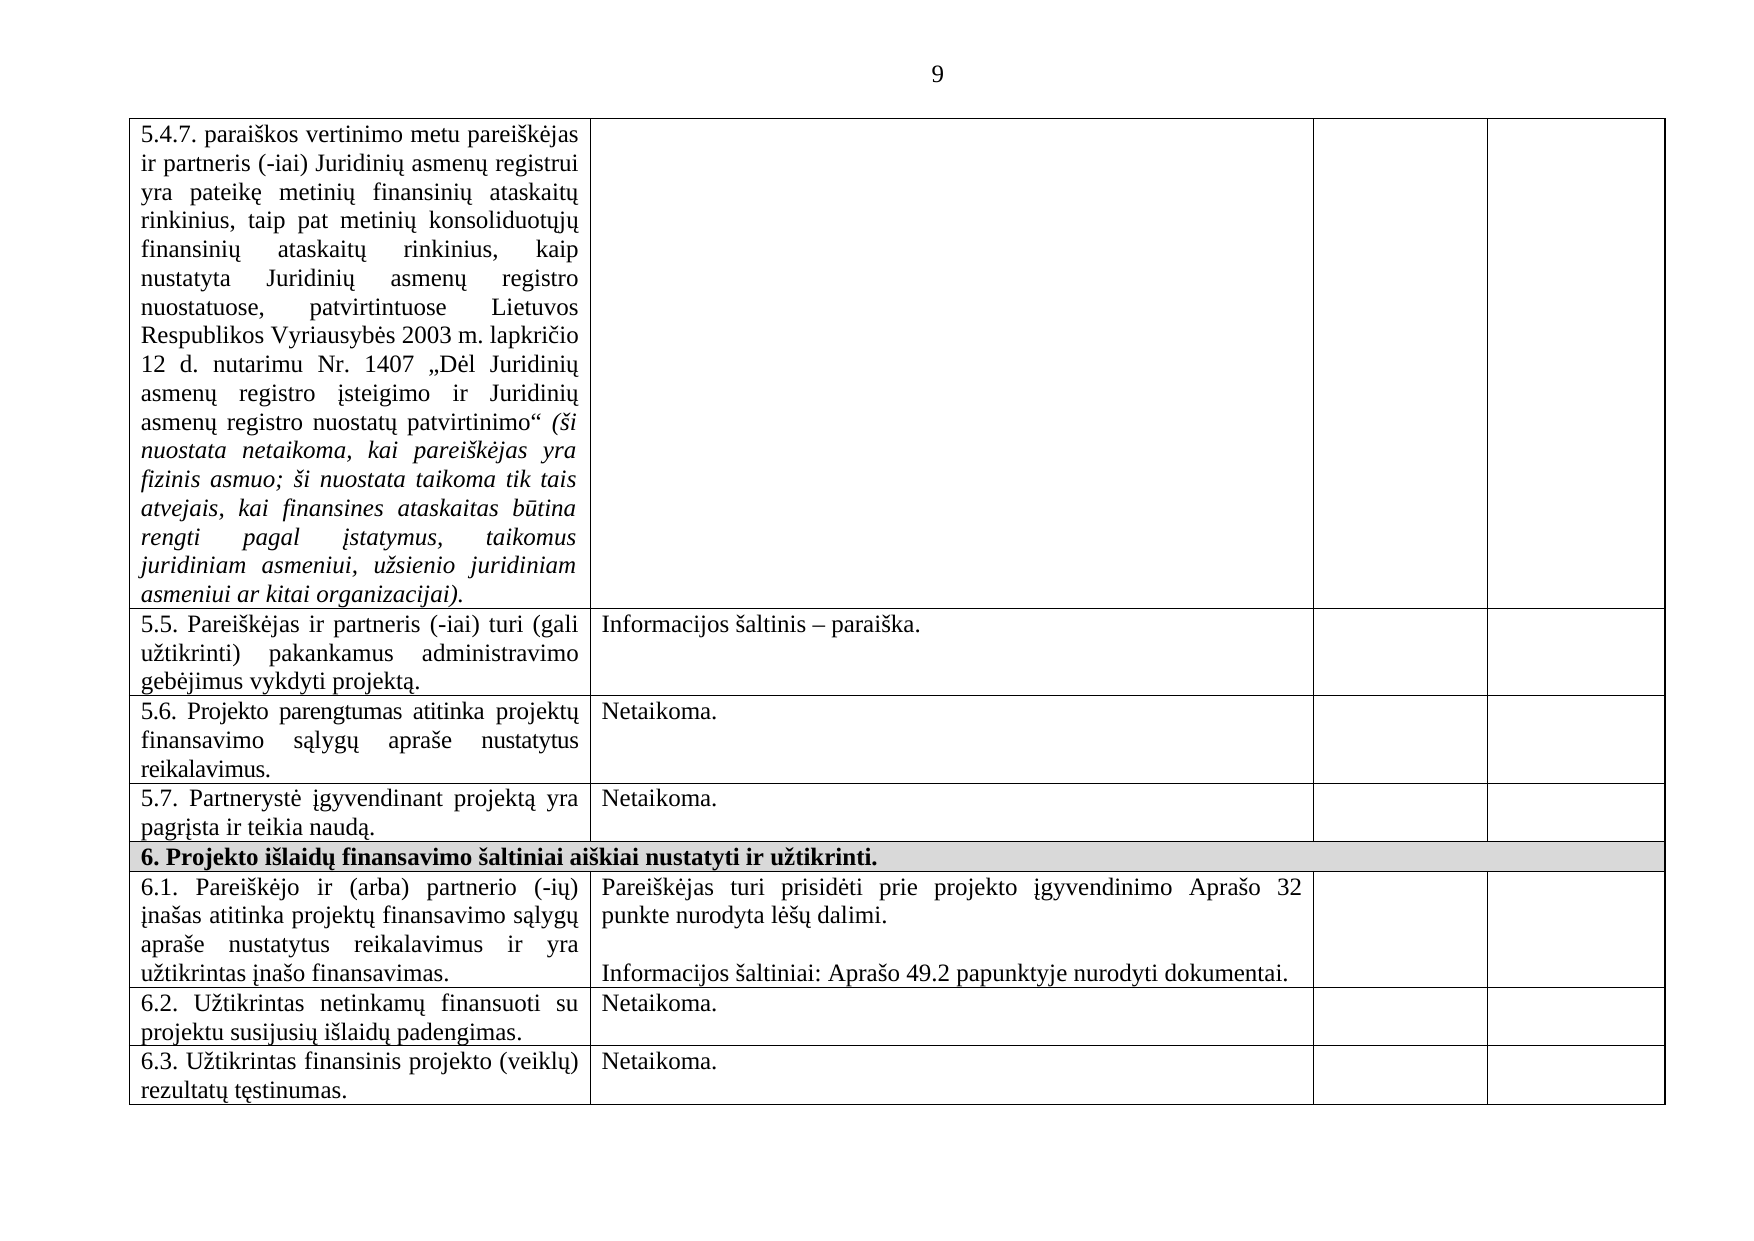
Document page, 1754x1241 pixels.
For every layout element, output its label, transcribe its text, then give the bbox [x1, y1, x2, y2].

table_cell 5.7. Partnerystė įgyvendinant projektą yra pagrįsta ir teikia naudą. [130, 784, 590, 841]
table_cell 5.4.7. paraiškos vertinimo metu pareiškėjas ir partneris (-iai) Juridinių asmenų registrui yra pateikę metinių finansinių ataskaitų rinkinius, taip pat metinių konsoliduotųjų finansinių ataskaitų rinkinius, kaip nustatyta Juridinių asmenų registro nuostatuose, patvirtintuose Lietuvos Respublikos Vyriausybės 2003 m. lapkričio 12 d. nutarimu Nr. 1407 „Dėl Juridinių asmenų registro įsteigimo ir Juridinių asmenų registro nuostatų patvirtinimo“ (ši nuostata netaikoma, kai pareiškėjas yra fizinis asmuo; ši nuostata taikoma tik tais atvejais, kai finansines ataskaitas būtina rengti pagal įstatymus, taikomus juridiniam asmeniui, užsienio juridiniam asmeniui ar kitai organizacijai). [130, 119, 590, 608]
table_cell 6.2. Užtikrintas netinkamų finansuoti su projektu susijusių išlaidų padengimas. [130, 988, 590, 1045]
table_cell 5.6. Projekto parengtumas atitinka projektų finansavimo sąlygų apraše nustatytus reikalavimus. [130, 696, 590, 782]
table_cell Informacijos šaltinis – paraiška. [591, 609, 1313, 695]
table_cell [1488, 988, 1664, 1045]
table_cell [1314, 119, 1487, 608]
table_cell Netaikoma. [591, 988, 1313, 1045]
table_cell [1314, 784, 1487, 841]
table_cell [1488, 784, 1664, 841]
table_cell 5.5. Pareiškėjas ir partneris (-iai) turi (gali užtikrinti) pakankamus administravimo gebėjimus vykdyti projektą. [130, 609, 590, 695]
table_cell [1488, 609, 1664, 695]
table_cell Pareiškėjas turi prisidėti prie projekto įgyvendinimo Aprašo 32 punkte nurodyta lėšų dalimi. Informacijos šaltiniai: Aprašo 49.2 papunktyje nurodyti dokumentai. [591, 872, 1313, 987]
table_cell [1488, 1046, 1664, 1104]
table_cell [1488, 872, 1664, 987]
table_cell [1314, 609, 1487, 695]
table_cell [1314, 988, 1487, 1045]
table_cell 6. Projekto išlaidų finansavimo šaltiniai aiškiai nustatyti ir užtikrinti. [130, 842, 1664, 871]
table_cell [591, 119, 1313, 608]
table_cell Netaikoma. [591, 784, 1313, 841]
table_cell 6.3. Užtikrintas finansinis projekto (veiklų) rezultatų tęstinumas. [130, 1046, 590, 1104]
table_cell 6.1. Pareiškėjo ir (arba) partnerio (-ių) įnašas atitinka projektų finansavimo sąlygų apraše nustatytus reikalavimus ir yra užtikrintas įnašo finansavimas. [130, 872, 590, 987]
table_cell Netaikoma. [591, 1046, 1313, 1104]
table_cell [1314, 1046, 1487, 1104]
table_cell [1314, 696, 1487, 782]
table_cell [1488, 119, 1664, 608]
table_cell [1314, 872, 1487, 987]
table_cell [1488, 696, 1664, 782]
table_cell Netaikoma. [591, 696, 1313, 782]
